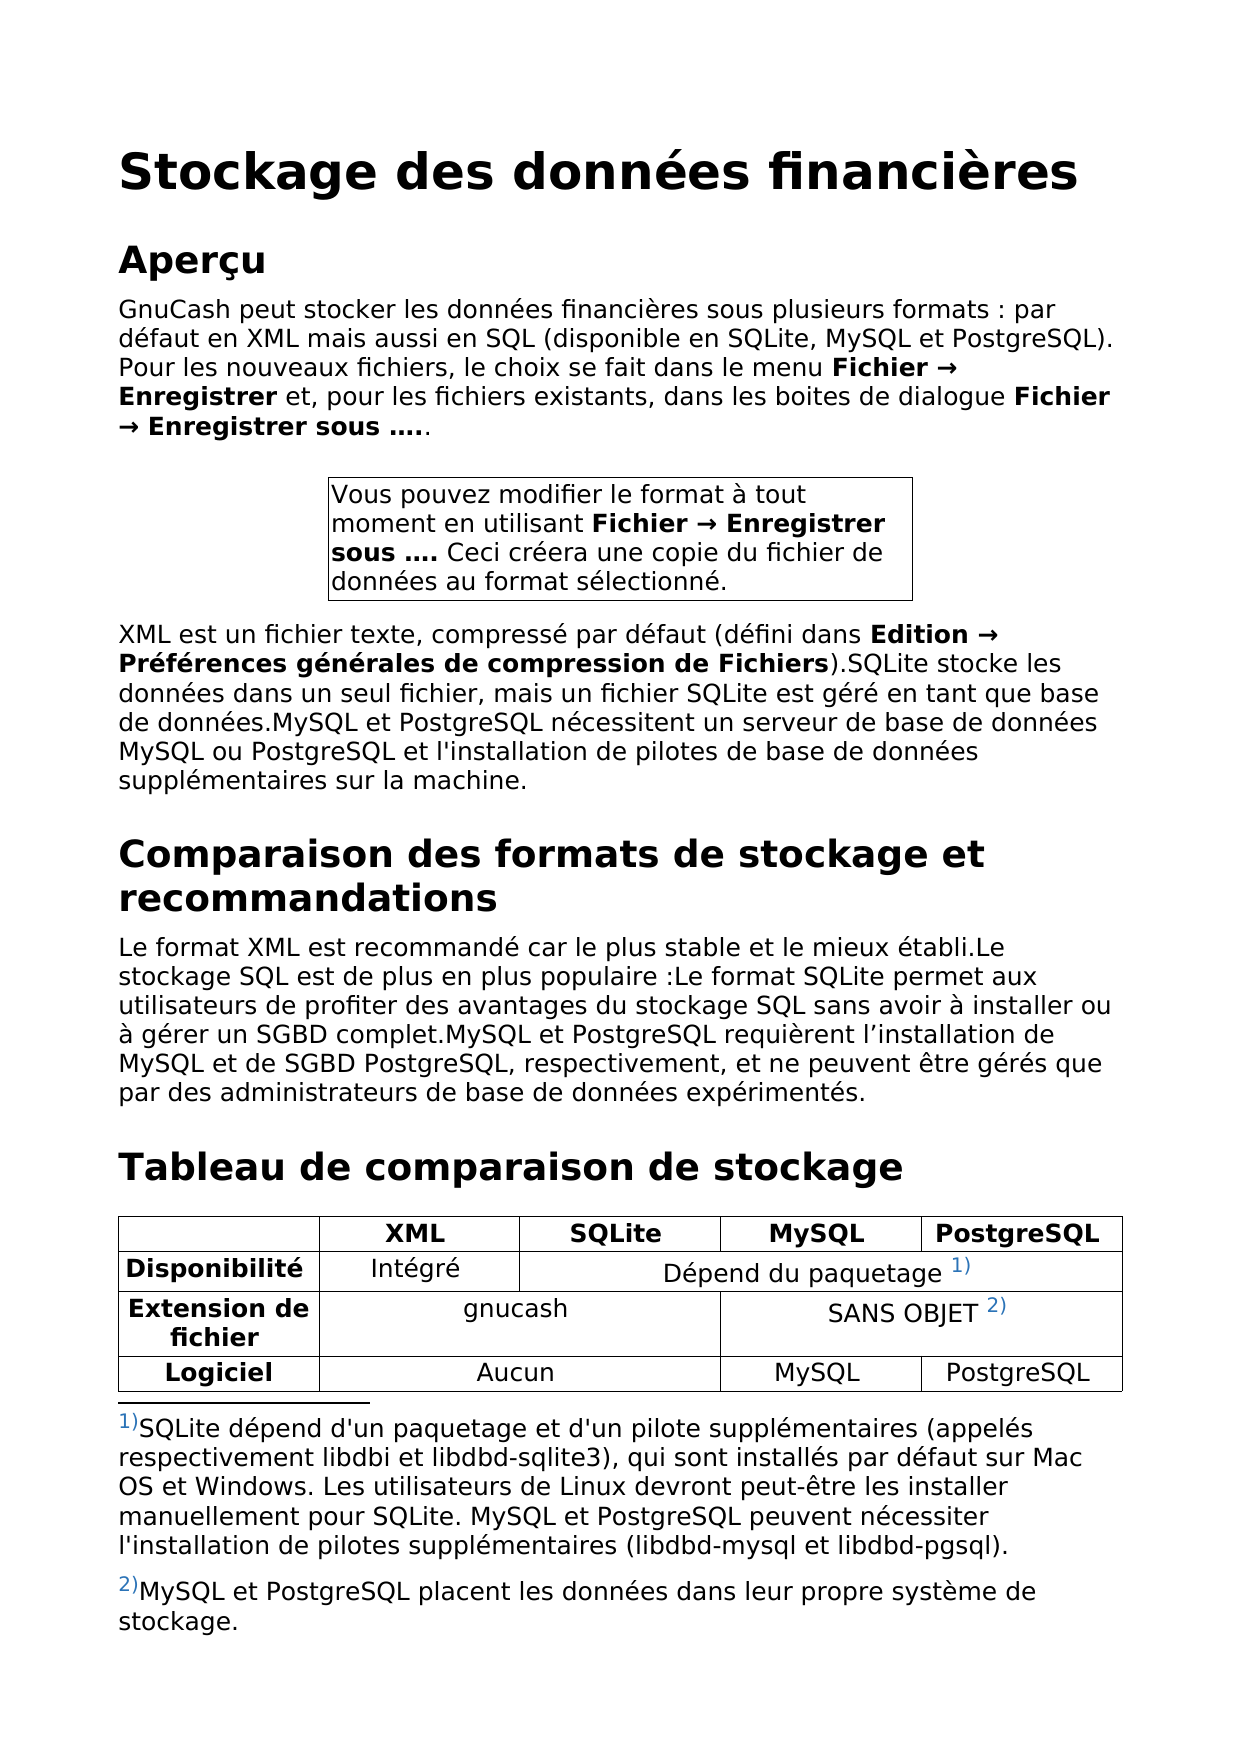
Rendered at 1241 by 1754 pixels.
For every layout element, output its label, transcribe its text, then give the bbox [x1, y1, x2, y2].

table_header PostgreSQL [922, 1217, 1122, 1251]
table_cell Disponibilité [119, 1252, 319, 1291]
table_header Vous pouvez modifier le format à tout moment en utilisant Fichier → Enregistrer sous …. Ceci créera une copie du fichier de données au format sélectionné. [329, 478, 912, 599]
text GnuCash peut stocker les données financières sous plusieurs formats : par défaut en XML mais aussi en SQL (disponible en SQLite, MySQL et PostgreSQL). Pour les nouveaux fichiers, le choix se fait dans le menu Fichier → Enregistrer et, pour les fichiers existants, dans les boites de dialogue Fichier → Enregistrer sous ….. [118, 295, 1122, 441]
table_cell Extension de fichier [119, 1292, 319, 1356]
text Le format XML est recommandé car le plus stable et le mieux établi.Le stockage SQL est de plus en plus populaire :Le format SQLite permet aux utilisateurs de profiter des avantages du stockage SQL sans avoir à installer ou à gérer un SGBD complet.MySQL et PostgreSQL requièrent l’installation de MySQL et de SGBD PostgreSQL, respectivement, et ne peuvent être gérés que par des administrateurs de base de données expérimentés. [118, 933, 1122, 1108]
subtitle Comparaison des formats de stockage et recommandations [118, 833, 1122, 920]
table_header XML [320, 1217, 519, 1251]
table_cell Intégré [320, 1252, 519, 1291]
subtitle Aperçu [118, 239, 1122, 282]
subtitle Stockage des données financières [118, 143, 1122, 201]
text XML est un fichier texte, compressé par défaut (défini dans Edition → Préférences générales de compression de Fichiers).SQLite stocke les données dans un seul fichier, mais un fichier SQLite est géré en tant que base de données.MySQL et PostgreSQL nécessitent un serveur de base de données MySQL ou PostgreSQL et l'installation de pilotes de base de données supplémentaires sur la machine. [118, 453, 1122, 795]
table_cell Aucun [320, 1357, 720, 1391]
subtitle Tableau de comparaison de stockage [118, 1145, 1122, 1189]
table_header [119, 1217, 319, 1251]
table_header MySQL [721, 1217, 921, 1251]
table_cell MySQL [721, 1357, 921, 1391]
table_cell PostgreSQL [922, 1357, 1122, 1391]
table_cell Logiciel [119, 1357, 319, 1391]
table_cell SANS OBJET [721, 1292, 1122, 1356]
table_cell gnucash [320, 1292, 720, 1356]
table_cell Dépend du paquetage [520, 1252, 1122, 1291]
table_header SQLite [520, 1217, 720, 1251]
